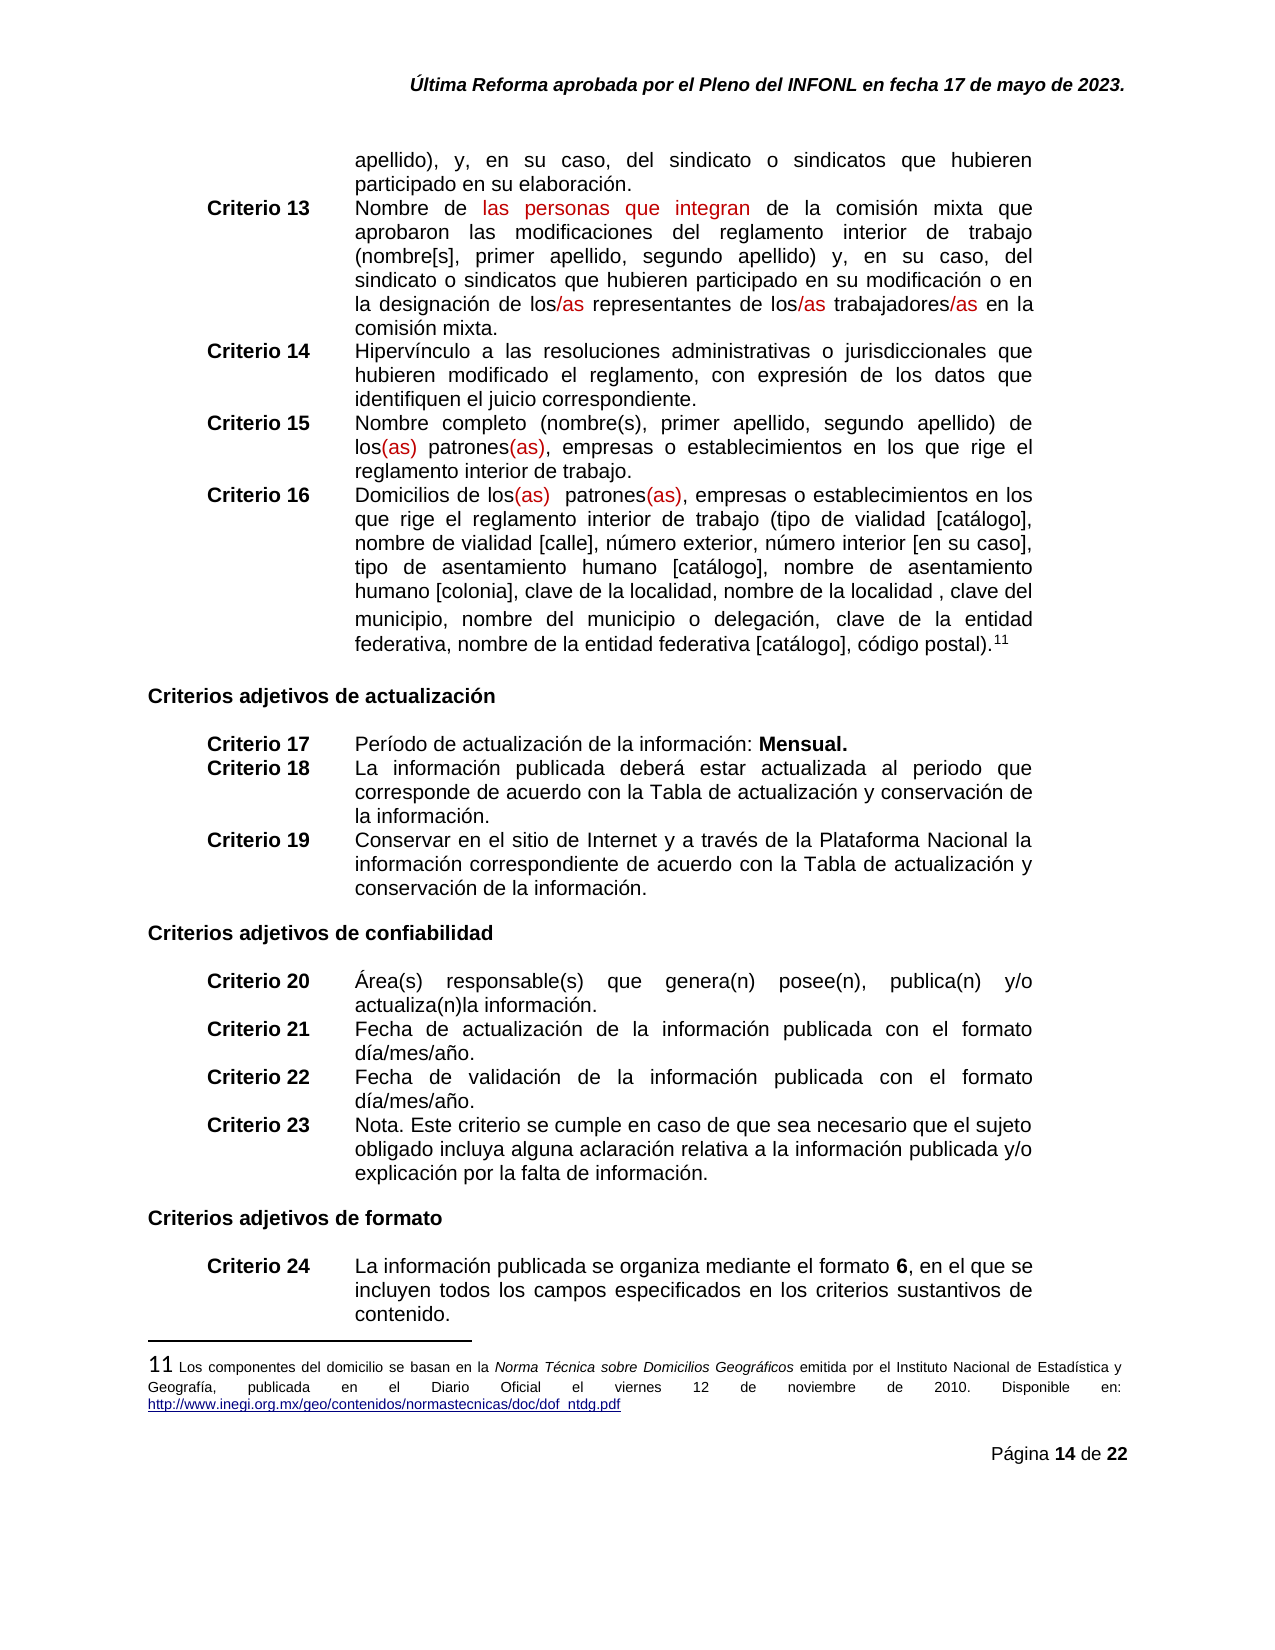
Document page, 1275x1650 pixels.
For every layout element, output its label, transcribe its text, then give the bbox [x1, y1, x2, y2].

text Criterio 21 Fecha de actualización de la información publicada con el formato día/mes/año. [207, 1017, 1033, 1064]
text apellido), y, en su caso, del sindicato o sindicatos que hubieren participado en su elaboración. [207, 148, 1033, 196]
text Criterio 24 La información publicada se organiza mediante el formato 6, en el que se incluyen todos los campos especificados en los criterios sustantivos de contenido. [207, 1254, 1033, 1326]
text Criterio 19 Conservar en el sitio de Internet y a través de la Plataforma Nacional la información correspondiente de acuerdo con la Tabla de actualización y conservación de la información. [207, 827, 1033, 899]
text Criterio 17 Período de actualización de la información: Mensual. [207, 732, 1033, 756]
text Criterio 14 Hipervínculo a las resoluciones administrativas o jurisdiccionales que hubieren modificado el reglamento, con expresión de los datos que identifiquen el juicio correspondiente. [207, 339, 1033, 411]
text Criterio 15 Nombre completo (nombre(s), primer apellido, segundo apellido) de los(as) patrones(as), empresas o establecimientos en los que rige el reglamento interior de trabajo. [207, 411, 1033, 483]
text Criterio 16 Domicilios de los(as) patrones(as), empresas o establecimientos en los que rige el reglamento interior de trabajo (tipo de vialidad [catálogo], nombre de vialidad [calle], número exterior, número interior [en su caso], tipo de asentamiento humano [catálogo], nombre de asentamiento humano [colonia], clave de la localidad, nombre de la localidad , clave del municipio, nombre del municipio o delegación, clave de la entidad federativa, nombre de la entidad federativa [catálogo], código postal). [207, 483, 1033, 656]
text Criterio 20 Área(s) responsable(s) que genera(n) posee(n), publica(n) y/o actualiza(n)la información. [207, 969, 1033, 1017]
text Criterios adjetivos de formato [148, 1206, 1127, 1230]
text Criterio 22 Fecha de validación de la información publicada con el formato día/mes/año. [207, 1064, 1033, 1112]
text Criterios adjetivos de confiabilidad [148, 921, 1127, 945]
text Criterio 13 Nombre de las personas que integran de la comisión mixta que aprobaron las modificaciones del reglamento interior de trabajo (nombre[s], primer apellido, segundo apellido) y, en su caso, del sindicato o sindicatos que hubieren participado en su modificación o en la designación de los/as representantes de los/as trabajadores/as en la comisión mixta. [207, 196, 1033, 339]
text Criterio 18 La información publicada deberá estar actualizada al periodo que corresponde de acuerdo con la Tabla de actualización y conservación de la información. [207, 756, 1033, 827]
text Criterio 23 Nota. Este criterio se cumple en caso de que sea necesario que el sujeto obligado incluya alguna aclaración relativa a la información publicada y/o explicación por la falta de información. [207, 1112, 1033, 1184]
list Los componentes del domicilio se basan en la Norma Técnica sobre Domicilios Geográficos emitida por el Instituto Nacional de Estadística y Geografía, publicada en el Diario Oficial el viernes 12 de noviembre de 2010. Disponible en: http://www.inegi.org.mx/geo/contenidos/normastecnicas/doc/dof_ntdg.pdf [148, 1349, 1122, 1413]
text Criterios adjetivos de actualización [148, 684, 1127, 708]
